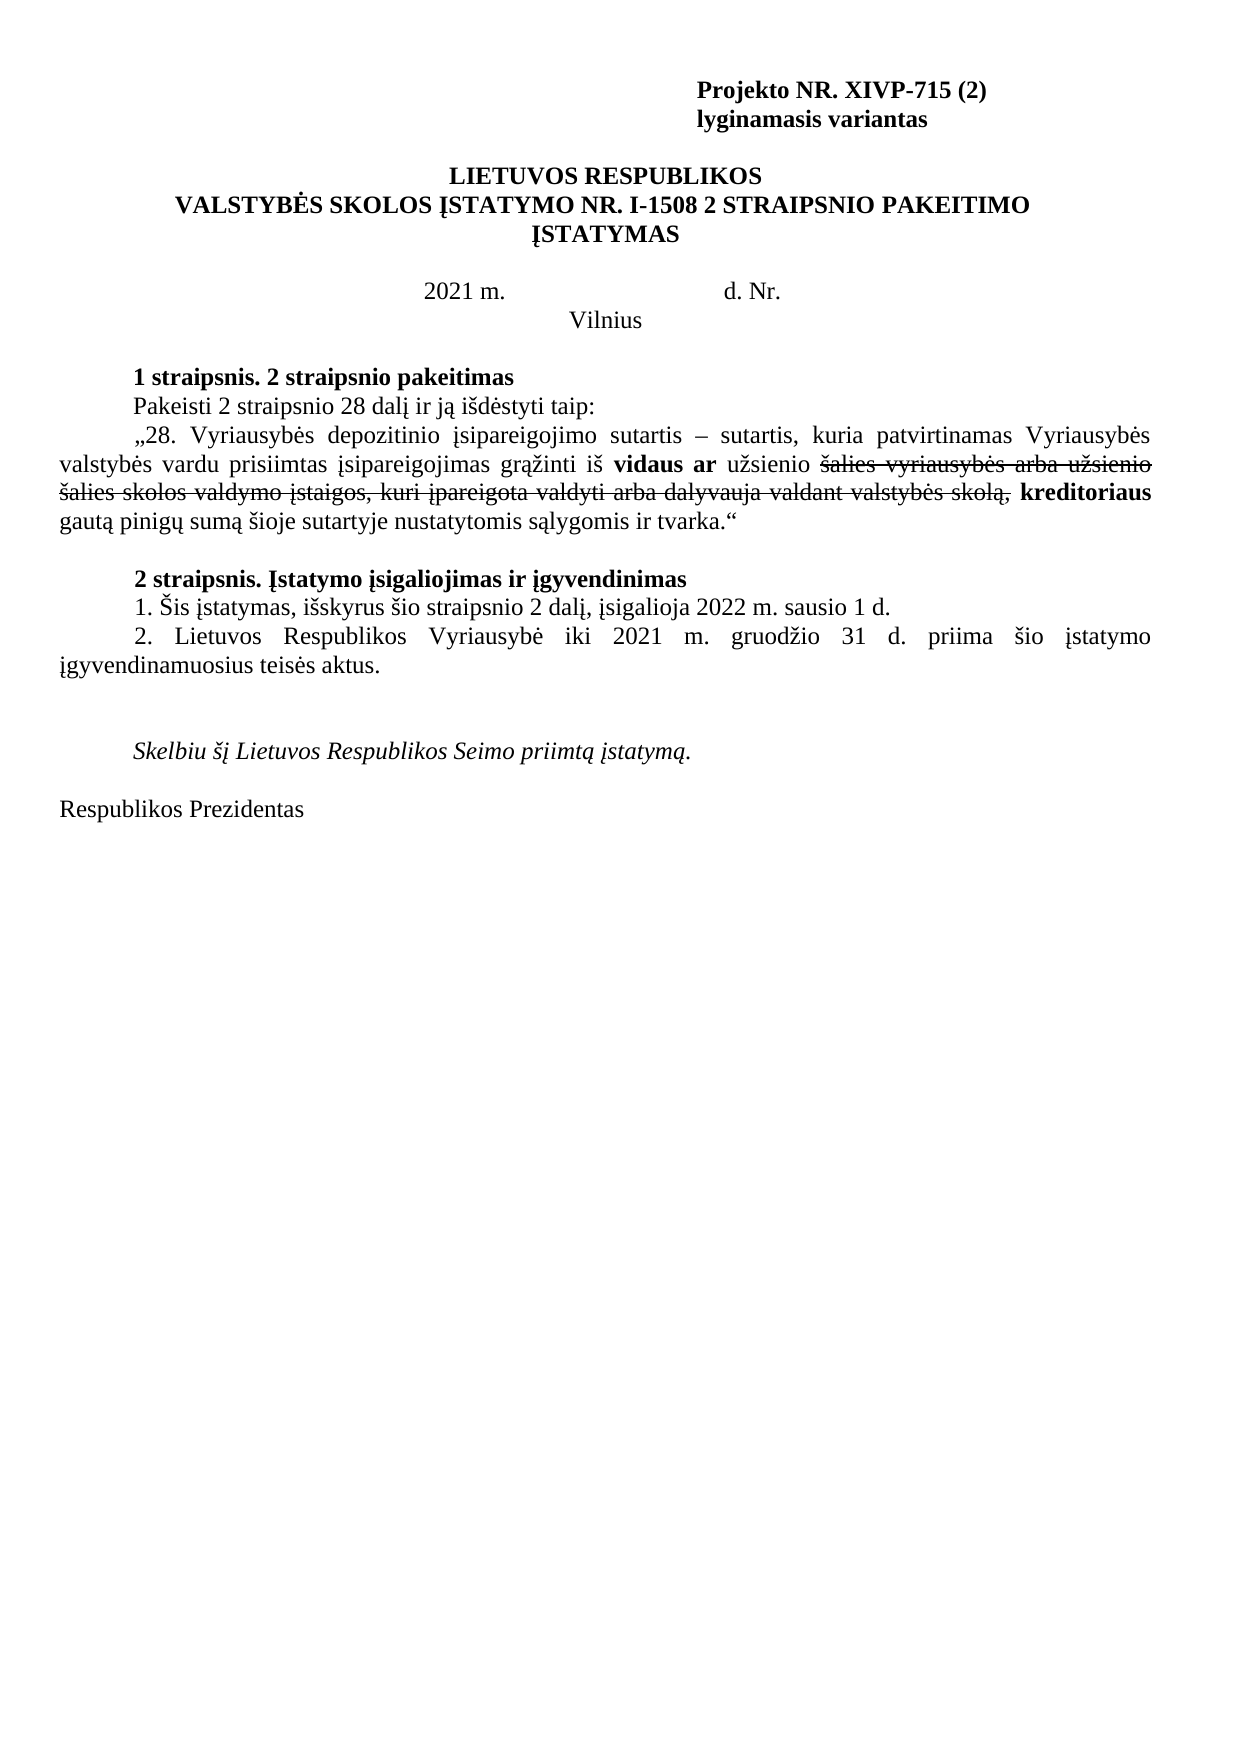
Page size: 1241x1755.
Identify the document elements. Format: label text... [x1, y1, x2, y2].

text Respublikos Prezidentas [59, 794, 1152, 822]
text Projekto NR. XIVP-715 (2) [59, 75, 1152, 104]
text ĮSTATYMAS [59, 219, 1152, 247]
text „28. Vyriausybės depozitinio įsipareigojimo sutartis – sutartis, kuria patvirtinamas Vyriausybės valstybės vardu prisiimtas įsipareigojimas grąžinti iš vidaus ar užsienio šalies vyriausybės arba užsienio šalies skolos valdymo įstaigos, kuri įpareigota valdyti arba dalyvauja valdant valstybės skolą, kreditoriaus gautą pinigų sumą šioje sutartyje nustatytomis sąlygomis ir tvarka.“ [59, 420, 1152, 535]
text lyginamasis variantas [59, 104, 1152, 132]
text Skelbiu šį Lietuvos Respublikos Seimo priimtą įstatymą. [59, 736, 1152, 765]
text VALSTYBĖS SKOLOS ĮSTATYMO NR. I-1508 2 STRAIPSNIO PAKEITIMO [59, 190, 1152, 219]
text 2021 m. d. Nr. [59, 276, 1152, 305]
text Vilnius [59, 305, 1152, 334]
text 2 straipsnis. Įstatymo įsigaliojimas ir įgyvendinimas [59, 564, 1152, 592]
list 1 straipsnis. 2 straipsnio pakeitimas [59, 362, 1152, 391]
text Pakeisti 2 straipsnio 28 dalį ir ją išdėstyti taip: [59, 391, 1152, 420]
text 1. Šis įstatymas, išskyrus šio straipsnio 2 dalį, įsigalioja 2022 m. sausio 1 d. [59, 592, 1152, 621]
text 2. Lietuvos Respublikos Vyriausybė iki 2021 m. gruodžio 31 d. priima šio įstatymo įgyvendinamuosius teisės aktus. [59, 621, 1152, 679]
text LIETUVOS RESPUBLIKOS [59, 161, 1152, 190]
